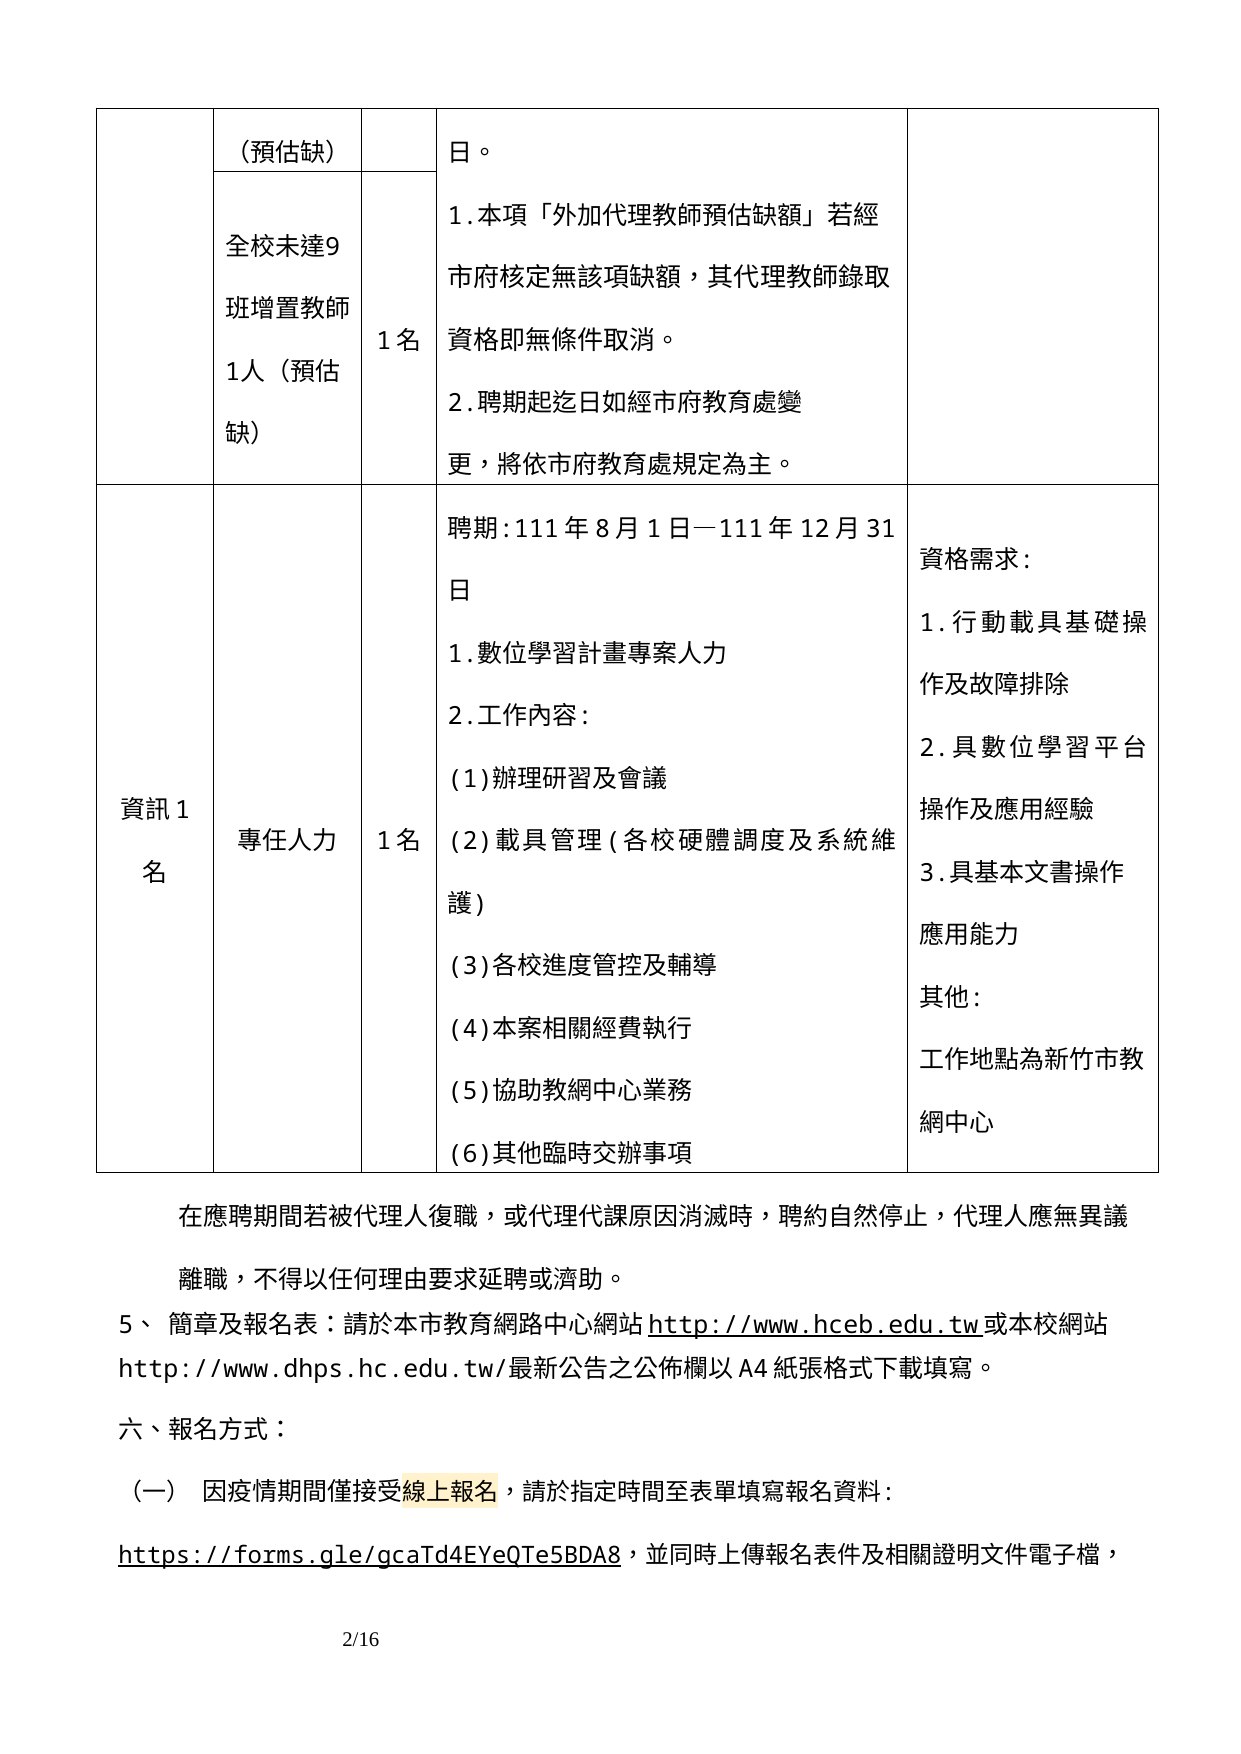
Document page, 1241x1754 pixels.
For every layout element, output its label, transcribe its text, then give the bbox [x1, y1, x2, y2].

table_cell 聘期:111年8月1日—111年12月31日 1.數位學習計畫專案人力 2.工作內容: (1)辦理研習及會議 (2)載具管理(各校硬體調度及系統維護) (3)各校進度管控及輔導 (4)本案相關經費執行 (5)協助教網中心業務 (6)其他臨時交辦事項 [437, 485, 907, 1172]
table_cell [908, 109, 1158, 484]
table_cell 1名 [362, 172, 436, 484]
table_cell 資訊1名 [97, 485, 213, 1172]
text 在應聘期間若被代理人復職，或代理代課原因消滅時，聘約自然停止，代理人應無異議 [118, 1173, 1137, 1236]
text http://www.dhps.hc.edu.tw/最新公告之公佈欄以A4紙張格式下載填寫。 [118, 1342, 1137, 1386]
text 離職，不得以任何理由要求延聘或濟助。 [118, 1236, 1137, 1298]
table_cell 日。 1.本項「外加代理教師預估缺額」若經市府核定無該項缺額，其代理教師錄取資格即無條件取消。 2.聘期起迄日如經市府教育處變 更，將依市府教育處規定為主。 [437, 109, 907, 484]
table_cell [97, 109, 213, 484]
table_cell 專任人力 [214, 485, 361, 1172]
table_cell 資格需求: 1.行動載具基礎操作及故障排除 2.具數位學習平台操作及應用經驗 3.具基本文書操作應用能力 其他: 工作地點為新竹市教網中心 [908, 485, 1158, 1172]
table_cell （預估缺） [214, 109, 361, 171]
text （一） 因疫情期間僅接受線上報名，請於指定時間至表單填寫報名資料: https://forms.gle/gcaTd4EYeQTe5BDA8，並同時上傳報名表件及相關證明文件電子檔， [118, 1448, 1137, 1573]
list 簡章及報名表：請於本市教育網路中心網站http://www.hceb.edu.tw或本校網站 [118, 1298, 1137, 1342]
text 六、報名方式： [118, 1386, 1137, 1448]
table_cell 1名 [362, 485, 436, 1172]
table_cell 全校未達9班增置教師1人（預估缺） [214, 172, 361, 484]
table_cell [362, 109, 436, 171]
